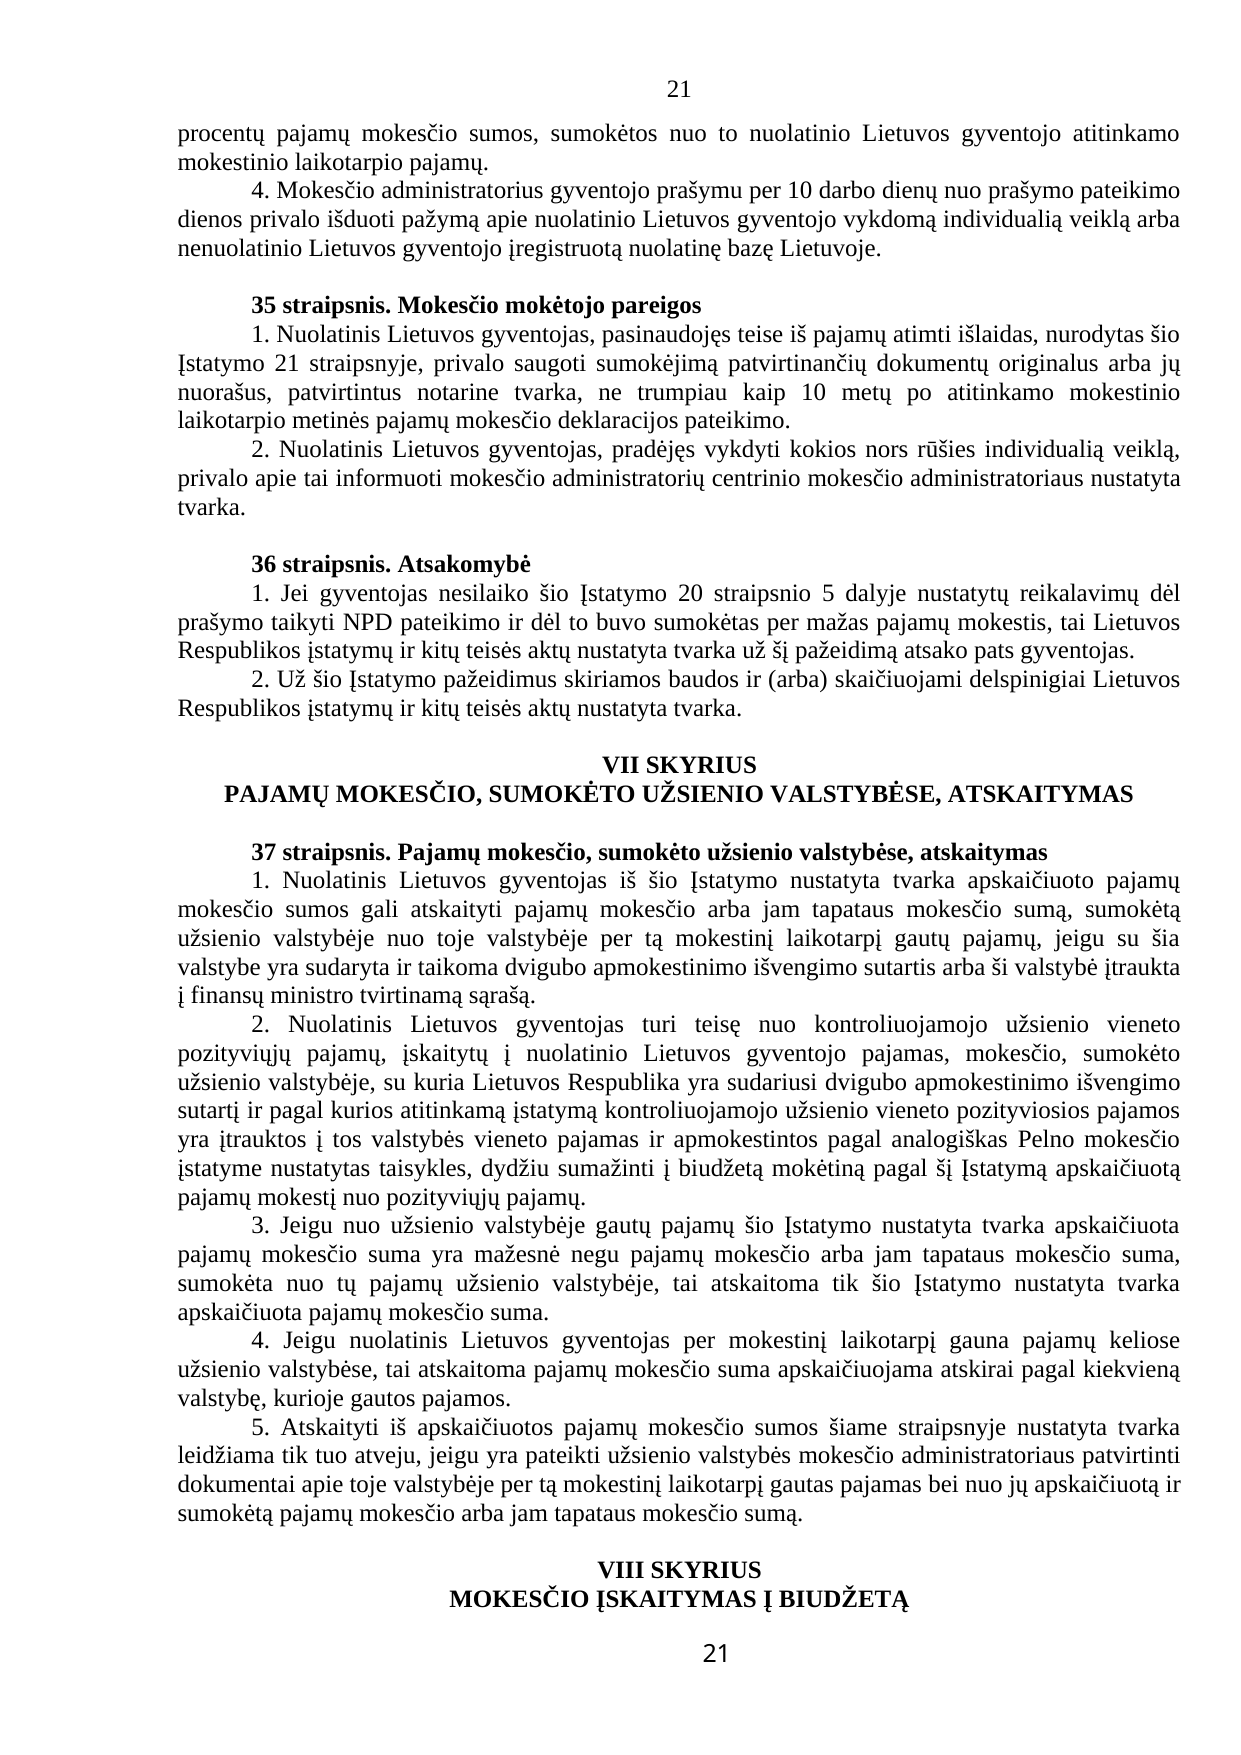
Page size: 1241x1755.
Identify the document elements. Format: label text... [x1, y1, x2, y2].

text 4. Mokesčio administratorius gyventojo prašymu per 10 darbo dienų nuo prašymo pateikimo dienos privalo išduoti pažymą apie nuolatinio Lietuvos gyventojo vykdomą individualią veiklą arba nenuolatinio Lietuvos gyventojo įregistruotą nuolatinę bazę Lietuvoje. [177, 176, 1181, 262]
text 1. Jei gyventojas nesilaiko šio Įstatymo 20 straipsnio 5 dalyje nustatytų reikalavimų dėl prašymo taikyti NPD pateikimo ir dėl to buvo sumokėtas per mažas pajamų mokestis, tai Lietuvos Respublikos įstatymų ir kitų teisės aktų nustatyta tvarka už šį pažeidimą atsako pats gyventojas. [177, 578, 1181, 664]
text procentų pajamų mokesčio sumos, sumokėtos nuo to nuolatinio Lietuvos gyventojo atitinkamo mokestinio laikotarpio pajamų. [177, 118, 1181, 176]
text MOKESČIO ĮSKAITYMAS Į BIUDŽETĄ [177, 1584, 1181, 1613]
text 2. Už šio Įstatymo pažeidimus skiriamos baudos ir (arba) skaičiuojami delspinigiai Lietuvos Respublikos įstatymų ir kitų teisės aktų nustatyta tvarka. [177, 664, 1181, 722]
text 1. Nuolatinis Lietuvos gyventojas, pasinaudojęs teise iš pajamų atimti išlaidas, nurodytas šio Įstatymo 21 straipsnyje, privalo saugoti sumokėjimą patvirtinančių dokumentų originalus arba jų nuorašus, patvirtintus notarine tvarka, ne trumpiau kaip 10 metų po atitinkamo mokestinio laikotarpio metinės pajamų mokesčio deklaracijos pateikimo. [177, 319, 1181, 434]
text 37 straipsnis. Pajamų mokesčio, sumokėto užsienio valstybėse, atskaitymas [177, 837, 1181, 866]
text VII SKYRIUS [177, 751, 1181, 779]
text 36 straipsnis. Atsakomybė [177, 549, 1181, 578]
text 1. Nuolatinis Lietuvos gyventojas iš šio Įstatymo nustatyta tvarka apskaičiuoto pajamų mokesčio sumos gali atskaityti pajamų mokesčio arba jam tapataus mokesčio sumą, sumokėtą užsienio valstybėje nuo toje valstybėje per tą mokestinį laikotarpį gautų pajamų, jeigu su šia valstybe yra sudaryta ir taikoma dvigubo apmokestinimo išvengimo sutartis arba ši valstybė įtraukta į finansų ministro tvirtinamą sąrašą. [177, 866, 1181, 1009]
text 5. Atskaityti iš apskaičiuotos pajamų mokesčio sumos šiame straipsnyje nustatyta tvarka leidžiama tik tuo atveju, jeigu yra pateikti užsienio valstybės mokesčio administratoriaus patvirtinti dokumentai apie toje valstybėje per tą mokestinį laikotarpį gautas pajamas bei nuo jų apskaičiuotą ir sumokėtą pajamų mokesčio arba jam tapataus mokesčio sumą. [177, 1412, 1181, 1527]
subtitle 2. Nuolatinis Lietuvos gyventojas, pradėjęs vykdyti kokios nors rūšies individualią veiklą, privalo apie tai informuoti mokesčio administratorių centrinio mokesčio administratoriaus nustatyta tvarka. [177, 434, 1181, 521]
text 3. Jeigu nuo užsienio valstybėje gautų pajamų šio Įstatymo nustatyta tvarka apskaičiuota pajamų mokesčio suma yra mažesnė negu pajamų mokesčio arba jam tapataus mokesčio suma, sumokėta nuo tų pajamų užsienio valstybėje, tai atskaitoma tik šio Įstatymo nustatyta tvarka apskaičiuota pajamų mokesčio suma. [177, 1211, 1181, 1326]
text PAJAMŲ MOKESČIO, SUMOKĖTO UŽSIENIO VALSTYBĖSE, ATSKAITYMAS [177, 779, 1181, 808]
text 35 straipsnis. Mokesčio mokėtojo pareigos [177, 291, 1181, 319]
text 4. Jeigu nuolatinis Lietuvos gyventojas per mokestinį laikotarpį gauna pajamų keliose užsienio valstybėse, tai atskaitoma pajamų mokesčio suma apskaičiuojama atskirai pagal kiekvieną valstybę, kurioje gautos pajamos. [177, 1326, 1181, 1412]
text 2. Nuolatinis Lietuvos gyventojas turi teisę nuo kontroliuojamojo užsienio vieneto pozityviųjų pajamų, įskaitytų į nuolatinio Lietuvos gyventojo pajamas, mokesčio, sumokėto užsienio valstybėje, su kuria Lietuvos Respublika yra sudariusi dvigubo apmokestinimo išvengimo sutartį ir pagal kurios atitinkamą įstatymą kontroliuojamojo užsienio vieneto pozityviosios pajamos yra įtrauktos į tos valstybės vieneto pajamas ir apmokestintos pagal analogiškas Pelno mokesčio įstatyme nustatytas taisykles, dydžiu sumažinti į biudžetą mokėtiną pagal šį Įstatymą apskaičiuotą pajamų mokestį nuo pozityviųjų pajamų. [177, 1009, 1181, 1211]
subtitle VIII SKYRIUS [177, 1556, 1181, 1584]
